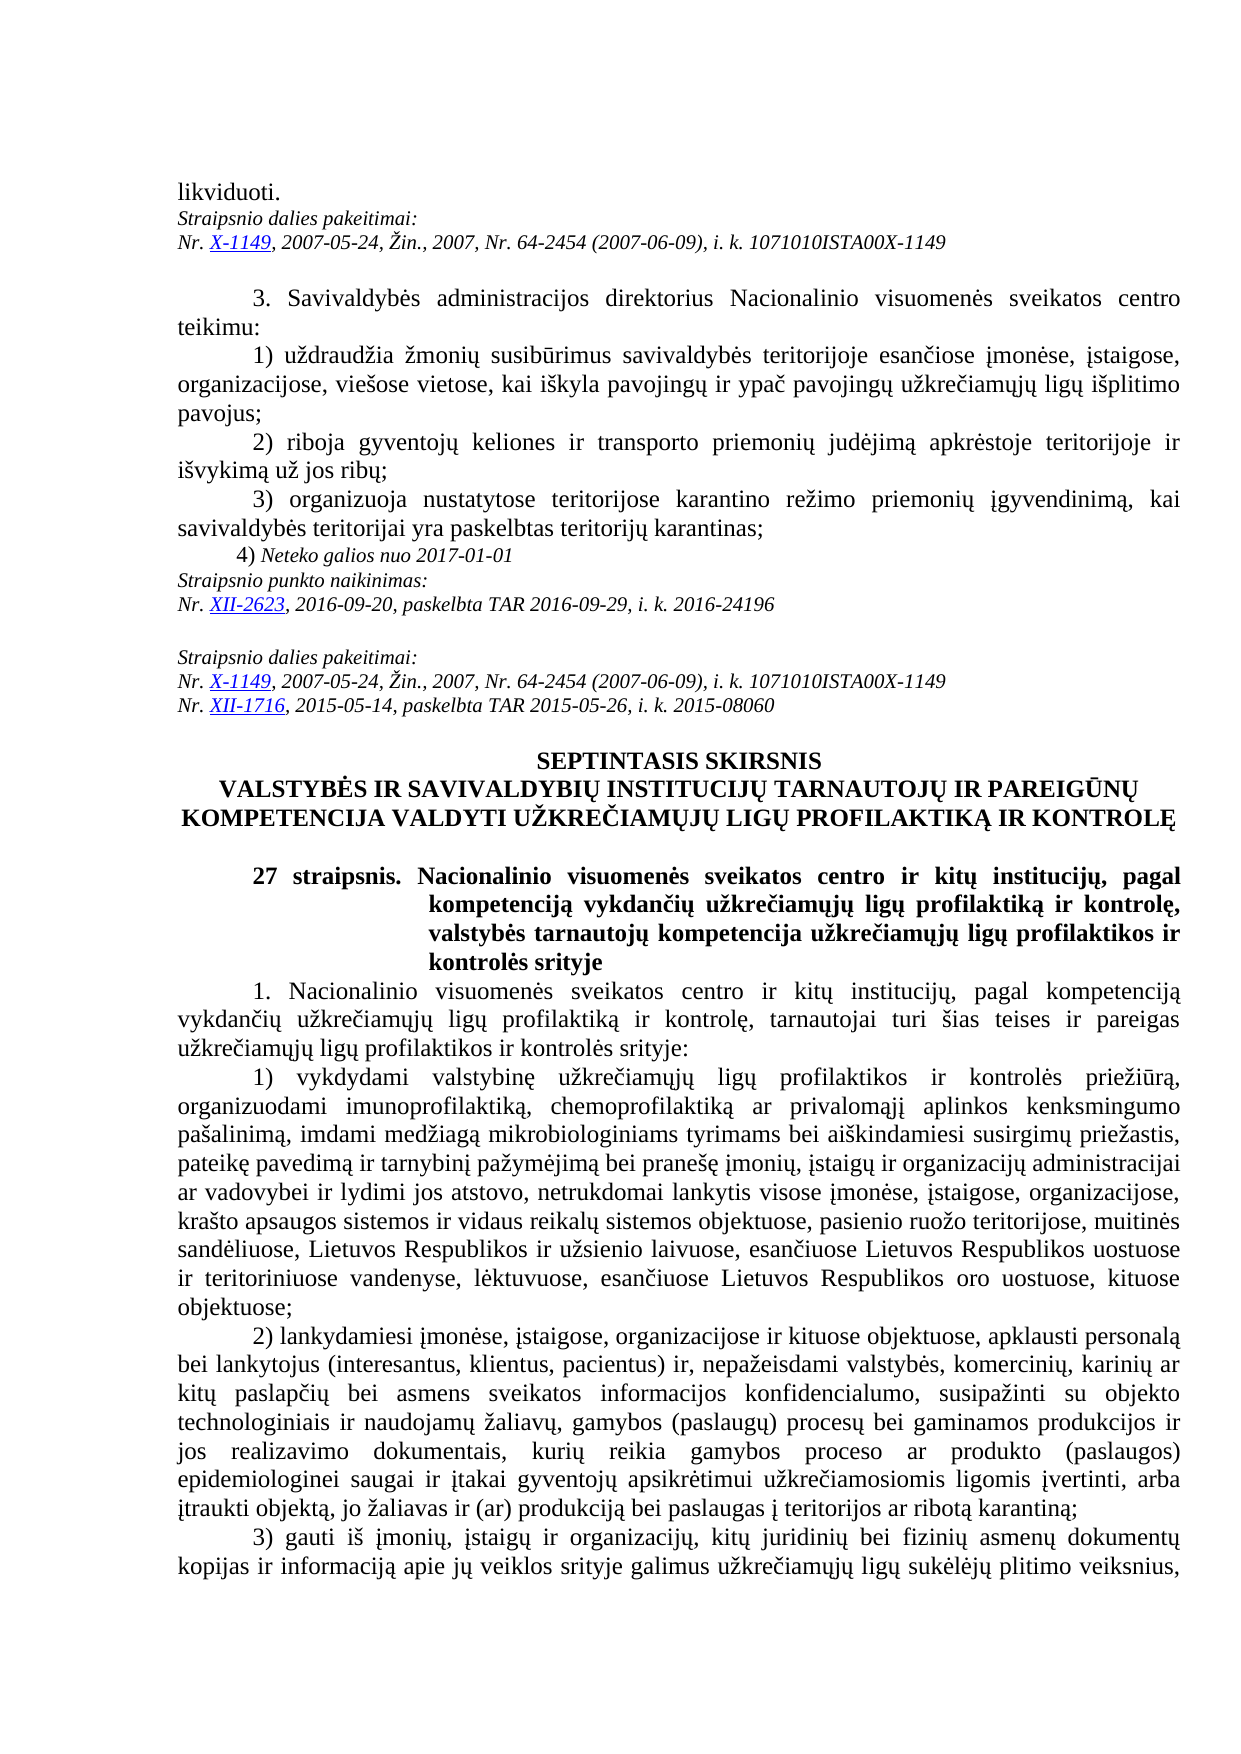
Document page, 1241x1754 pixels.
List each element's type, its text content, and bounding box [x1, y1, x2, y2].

text 4) Neteko galios nuo 2017-01-01 [177, 542, 1181, 568]
text likviduoti. [177, 177, 1181, 206]
text Nr. X-1149, 2007-05-24, Žin., 2007, Nr. 64-2454 (2007-06-09), i. k. 1071010ISTA00X-1149 [177, 230, 1181, 254]
text 27 straipsnis. Nacionalinio visuomenės sveikatos centro ir kitų institucijų, pagal kompetenciją vykdančių užkrečiamųjų ligų profilaktiką ir kontrolę, valstybės tarnautojų kompetencija užkrečiamųjų ligų profilaktikos ir kontrolės srityje [252, 861, 1181, 976]
text VALSTYBĖS IR SAVIVALDYBIŲ INSTITUCIJŲ TARNAUTOJŲ IR PAREIGŪNŲ KOMPETENCIJA VALDYTI UŽKREČIAMŲJŲ LIGŲ PROFILAKTIKĄ IR KONTROLĘ [177, 774, 1181, 832]
text Straipsnio dalies pakeitimai: [177, 206, 1181, 230]
text Straipsnio dalies pakeitimai: [177, 645, 1181, 669]
text 3) organizuoja nustatytose teritorijose karantino režimo priemonių įgyvendinimą, kai savivaldybės teritorijai yra paskelbtas teritorijų karantinas; [177, 484, 1181, 542]
text 2) riboja gyventojų keliones ir transporto priemonių judėjimą apkrėstoje teritorijoje ir išvykimą už jos ribų; [177, 427, 1181, 484]
text 2) lankydamiesi įmonėse, įstaigose, organizacijose ir kituose objektuose, apklausti personalą bei lankytojus (interesantus, klientus, pacientus) ir, nepažeisdami valstybės, komercinių, karinių ar kitų paslapčių bei asmens sveikatos informacijos konfidencialumo, susipažinti su objekto technologiniais ir naudojamų žaliavų, gamybos (paslaugų) procesų bei gaminamos produkcijos ir jos realizavimo dokumentais, kurių reikia gamybos proceso ar produkto (paslaugos) epidemiologinei saugai ir įtakai gyventojų apsikrėtimui užkrečiamosiomis ligomis įvertinti, arba įtraukti objektą, jo žaliavas ir (ar) produkciją bei paslaugas į teritorijos ar ribotą karantiną; [177, 1321, 1181, 1522]
text 1. Nacionalinio visuomenės sveikatos centro ir kitų institucijų, pagal kompetenciją vykdančių užkrečiamųjų ligų profilaktiką ir kontrolę, tarnautojai turi šias teises ir pareigas užkrečiamųjų ligų profilaktikos ir kontrolės srityje: [177, 976, 1181, 1062]
text Nr. XII-2623, 2016-09-20, paskelbta TAR 2016-09-29, i. k. 2016-24196 [177, 592, 1181, 616]
text SEPTINTASIS SKIRSNIS [177, 746, 1181, 774]
text 1) vykdydami valstybinę užkrečiamųjų ligų profilaktikos ir kontrolės priežiūrą, organizuodami imunoprofilaktiką, chemoprofilaktiką ar privalomąjį aplinkos kenksmingumo pašalinimą, imdami medžiagą mikrobiologiniams tyrimams bei aiškindamiesi susirgimų priežastis, pateikę pavedimą ir tarnybinį pažymėjimą bei pranešę įmonių, įstaigų ir organizacijų administracijai ar vadovybei ir lydimi jos atstovo, netrukdomai lankytis visose įmonėse, įstaigose, organizacijose, krašto apsaugos sistemos ir vidaus reikalų sistemos objektuose, pasienio ruožo teritorijose, muitinės sandėliuose, Lietuvos Respublikos ir užsienio laivuose, esančiuose Lietuvos Respublikos uostuose ir teritoriniuose vandenyse, lėktuvuose, esančiuose Lietuvos Respublikos oro uostuose, kituose objektuose; [177, 1062, 1181, 1321]
text 1) uždraudžia žmonių susibūrimus savivaldybės teritorijoje esančiose įmonėse, įstaigose, organizacijose, viešose vietose, kai iškyla pavojingų ir ypač pavojingų užkrečiamųjų ligų išplitimo pavojus; [177, 340, 1181, 427]
text Nr. XII-1716, 2015-05-14, paskelbta TAR 2015-05-26, i. k. 2015-08060 [177, 693, 1181, 717]
text Straipsnio punkto naikinimas: [177, 568, 1181, 592]
text 3. Savivaldybės administracijos direktorius Nacionalinio visuomenės sveikatos centro teikimu: [177, 283, 1181, 340]
text Nr. X-1149, 2007-05-24, Žin., 2007, Nr. 64-2454 (2007-06-09), i. k. 1071010ISTA00X-1149 [177, 669, 1181, 693]
text 3) gauti iš įmonių, įstaigų ir organizacijų, kitų juridinių bei fizinių asmenų dokumentų kopijas ir informaciją apie jų veiklos srityje galimus užkrečiamųjų ligų sukėlėjų plitimo veiksnius, [177, 1522, 1181, 1579]
